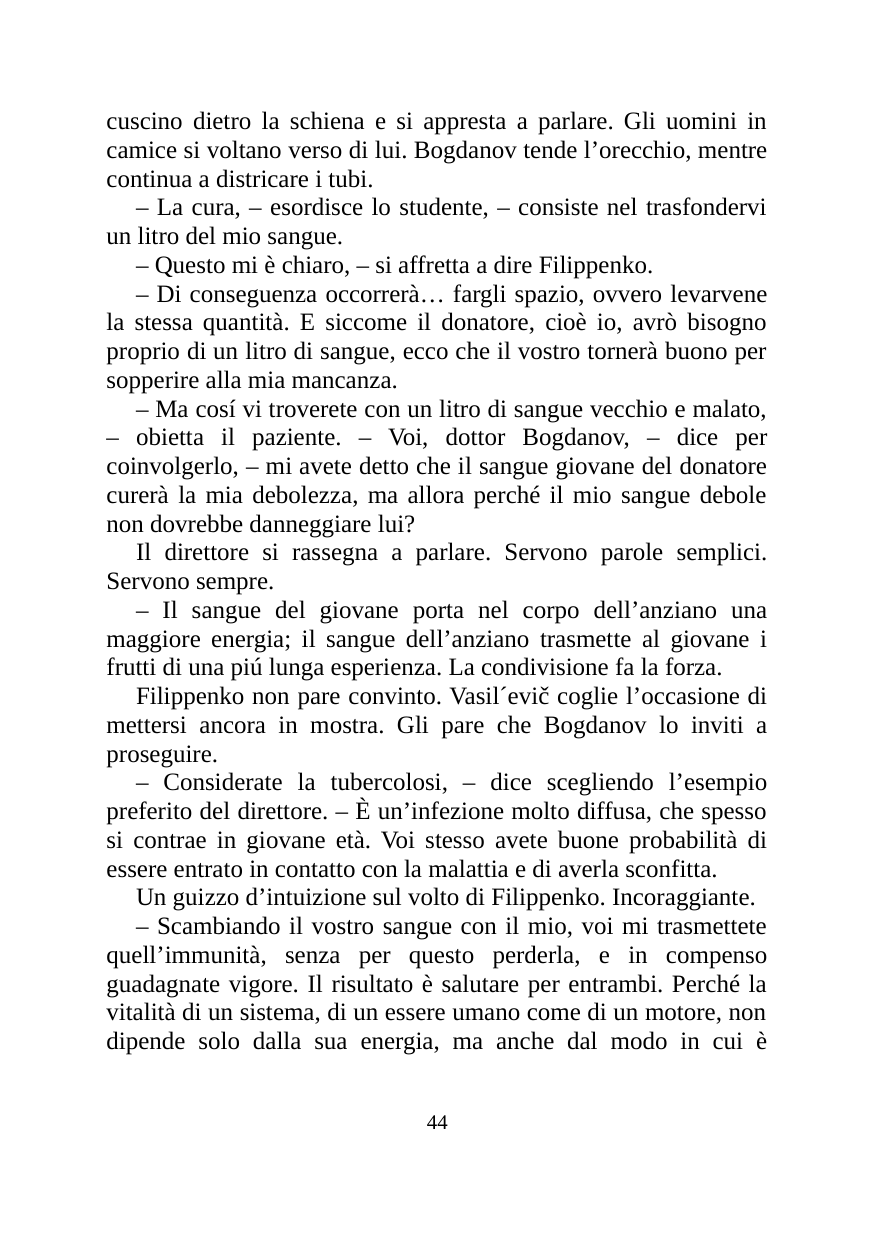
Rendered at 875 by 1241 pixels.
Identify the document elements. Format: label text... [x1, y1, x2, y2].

text – Questo mi è chiaro, – si affretta a dire Filippenko. [106, 250, 768, 279]
text – La cura, – esordisce lo studente, – consiste nel trasfondervi un litro del mio sangue. [106, 192, 768, 250]
text – Scambiando il vostro sangue con il mio, voi mi trasmettete quell’immunità, senza per questo perderla, e in compenso guadagnate vigore. Il risultato è salutare per entrambi. Perché la vitalità di un sistema, di un essere umano come di un motore, non dipende solo dalla sua energia, ma anche dal modo in cui è [106, 911, 768, 1055]
text Il direttore si rassegna a parlare. Servono parole semplici. Servono sempre. [106, 537, 768, 595]
text Filippenko non pare convinto. Vasil´evič coglie l’occasione di mettersi ancora in mostra. Gli pare che Bogdanov lo inviti a proseguire. [106, 681, 768, 767]
text – Considerate la tubercolosi, – dice scegliendo l’esempio preferito del direttore. – È un’infezione molto diffusa, che spesso si contrae in giovane età. Voi stesso avete buone probabilità di essere entrato in contatto con la malattia e di averla sconfitta. [106, 767, 768, 882]
text – Di conseguenza occorrerà… fargli spazio, ovvero levarvene la stessa quantità. E siccome il donatore, cioè io, avrò bisogno proprio di un litro di sangue, ecco che il vostro tornerà buono per sopperire alla mia mancanza. [106, 279, 768, 394]
text Un guizzo d’intuizione sul volto di Filippenko. Incoraggiante. [106, 882, 768, 911]
text – Ma cosí vi troverete con un litro di sangue vecchio e malato, – obietta il paziente. – Voi, dottor Bogdanov, – dice per coinvolgerlo, – mi avete detto che il sangue giovane del donatore curerà la mia debolezza, ma allora perché il mio sangue debole non dovrebbe danneggiare lui? [106, 394, 768, 537]
text cuscino dietro la schiena e si appresta a parlare. Gli uomini in camice si voltano verso di lui. Bogdanov tende l’orecchio, mentre continua a districare i tubi. [106, 106, 768, 192]
text – Il sangue del giovane porta nel corpo dell’anziano una maggiore energia; il sangue dell’anziano trasmette al giovane i frutti di una piú lunga esperienza. La condivisione fa la forza. [106, 595, 768, 681]
